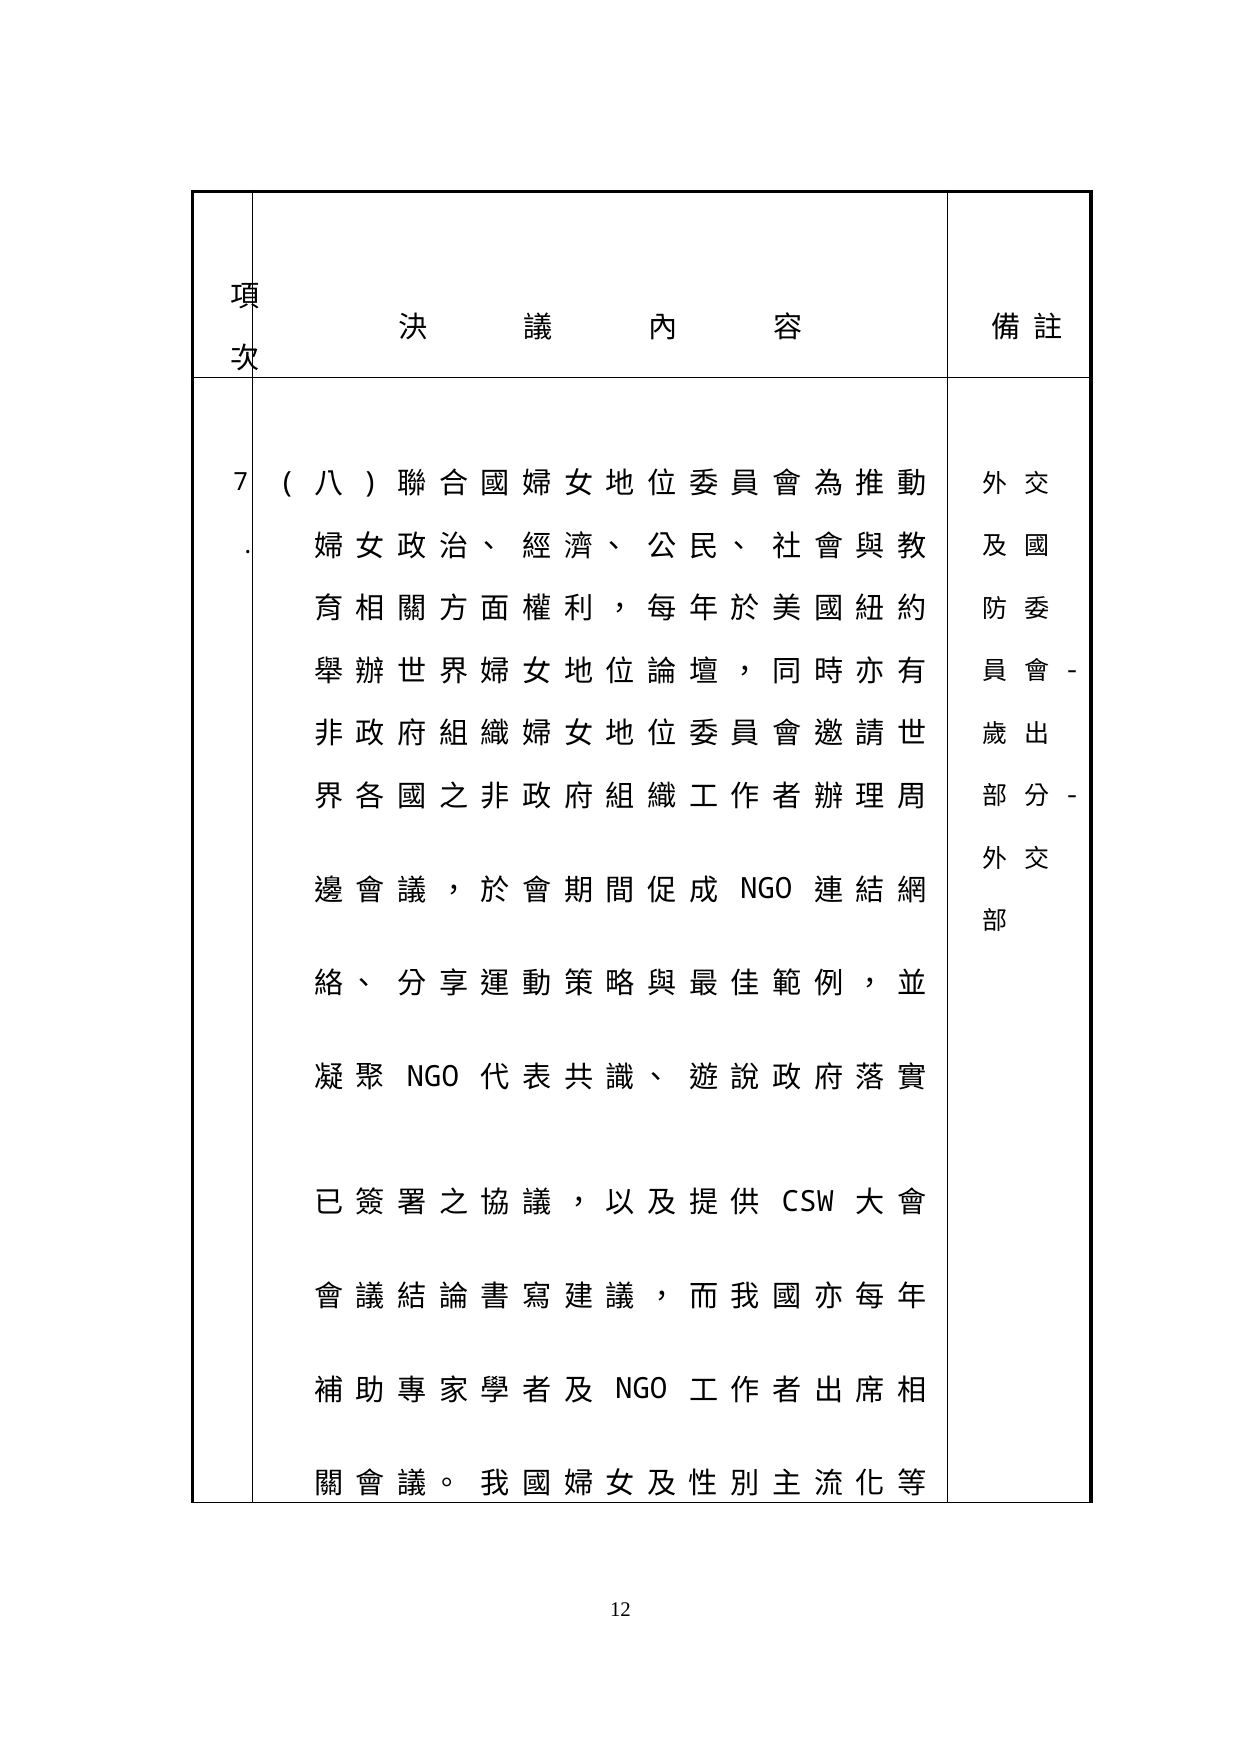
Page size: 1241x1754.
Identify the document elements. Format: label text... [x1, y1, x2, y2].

table_header 備註 [948, 193, 1089, 377]
table_cell 7. [194, 378, 252, 1502]
table_header 項次 [194, 193, 252, 377]
table_cell (八)聯合國婦女地位委員會為推動婦女政治、經濟、公民、社會與教育相關方面權利，每年於美國紐約舉辦世界婦女地位論壇，同時亦有非政府組織婦女地位委員會邀請世界各國之非政府組織工作者辦理周邊會議，於會期間促成NGO連結網絡、分享運動策略與最佳範例，並凝聚NGO代表共識、遊說政府落實已簽署之協議，以及提供CSW大會會議結論書寫建議，而我國亦每年補助專家學者及NGO工作者出席相關會議。我國婦女及性別主流化等 [253, 378, 947, 1502]
table_cell 外交及國防委員會-歲出部分-外交部 [948, 378, 1089, 1502]
table_header 決 議 內 容 [253, 193, 947, 377]
